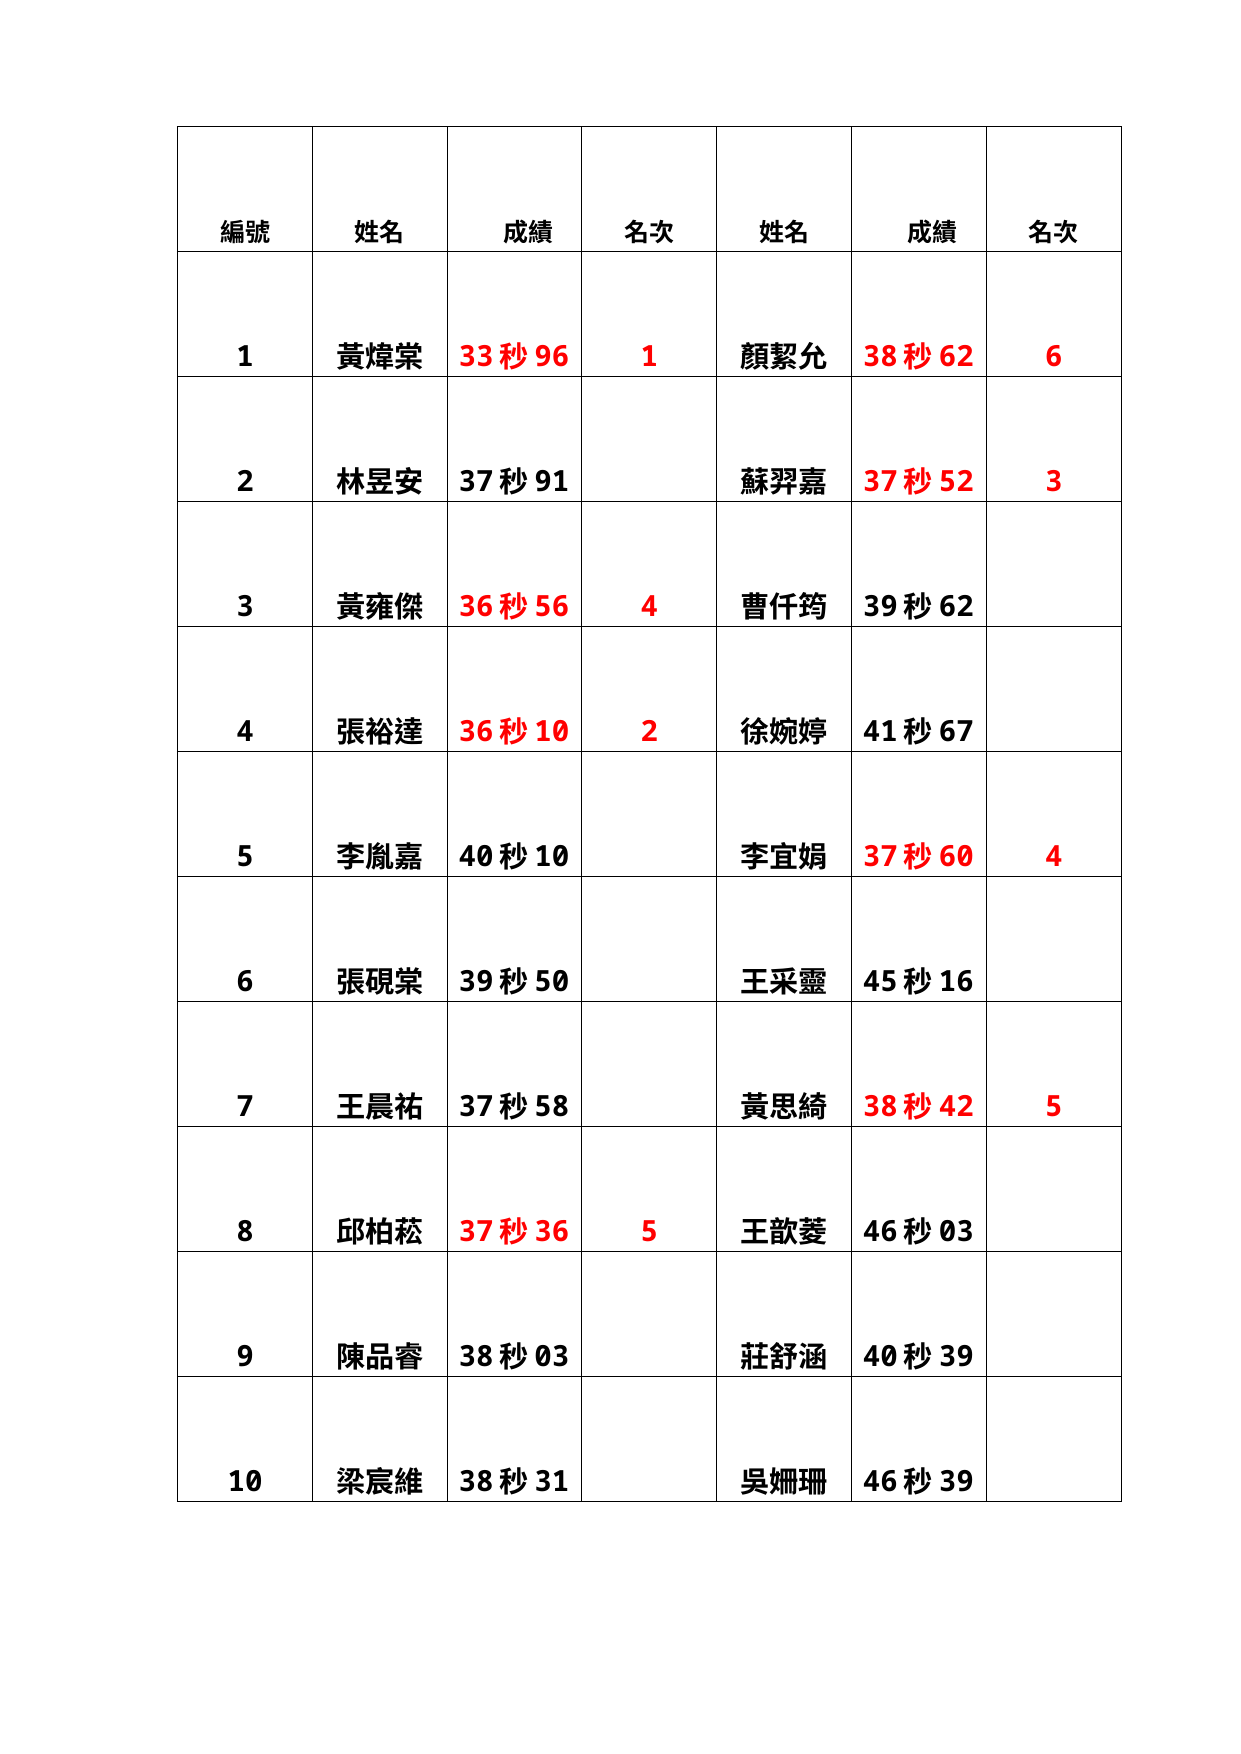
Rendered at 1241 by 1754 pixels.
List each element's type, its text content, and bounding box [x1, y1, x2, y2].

table_cell 5 [987, 1002, 1121, 1126]
table_cell 9 [178, 1252, 312, 1376]
table_cell 1 [582, 252, 716, 376]
table_cell [987, 502, 1121, 626]
table_cell [582, 1252, 716, 1376]
table_cell 39秒50 [448, 877, 581, 1001]
table_cell 4 [178, 627, 312, 751]
table_cell 邱柏菘 [313, 1127, 447, 1251]
table_cell [582, 752, 716, 876]
table_cell 李胤嘉 [313, 752, 447, 876]
table_header 名次 [582, 127, 716, 251]
table_cell 45秒16 [852, 877, 986, 1001]
table_cell 張硯棠 [313, 877, 447, 1001]
table_cell 黃雍傑 [313, 502, 447, 626]
table_cell 40秒10 [448, 752, 581, 876]
table_cell [987, 1252, 1121, 1376]
table_cell 41秒67 [852, 627, 986, 751]
table_cell [582, 377, 716, 501]
table_cell 顏絜允 [717, 252, 851, 376]
table_cell 李宜娟 [717, 752, 851, 876]
table_cell [987, 1377, 1121, 1501]
table_cell 黃煒棠 [313, 252, 447, 376]
table_cell 梁宸維 [313, 1377, 447, 1501]
table_header 編號 [178, 127, 312, 251]
table_cell 37秒91 [448, 377, 581, 501]
table_cell 黃思綺 [717, 1002, 851, 1126]
table_cell 38秒03 [448, 1252, 581, 1376]
table_cell 徐婉婷 [717, 627, 851, 751]
table_cell [582, 1377, 716, 1501]
table_cell 5 [582, 1127, 716, 1251]
table_cell 37秒36 [448, 1127, 581, 1251]
table_cell 5 [178, 752, 312, 876]
table_cell 37秒58 [448, 1002, 581, 1126]
table_cell [582, 1002, 716, 1126]
table_header 姓名 [313, 127, 447, 251]
table_cell 46秒03 [852, 1127, 986, 1251]
table_cell 王采靈 [717, 877, 851, 1001]
table_cell 吳姍珊 [717, 1377, 851, 1501]
table_cell 陳品睿 [313, 1252, 447, 1376]
table_cell 36秒56 [448, 502, 581, 626]
table_cell 王晨祐 [313, 1002, 447, 1126]
table_cell 2 [178, 377, 312, 501]
table_header 姓名 [717, 127, 851, 251]
table_cell 37秒60 [852, 752, 986, 876]
table_cell [987, 627, 1121, 751]
table_header 成績 [852, 127, 986, 251]
table_cell 36秒10 [448, 627, 581, 751]
table_cell 33秒96 [448, 252, 581, 376]
table_cell 3 [178, 502, 312, 626]
table_cell [987, 877, 1121, 1001]
table_header 名次 [987, 127, 1121, 251]
table_cell 4 [987, 752, 1121, 876]
table_cell 林昱安 [313, 377, 447, 501]
table_cell 46秒39 [852, 1377, 986, 1501]
table_cell [582, 877, 716, 1001]
table_cell 蘇羿嘉 [717, 377, 851, 501]
table_cell 39秒62 [852, 502, 986, 626]
table_cell 37秒52 [852, 377, 986, 501]
table_cell 38秒42 [852, 1002, 986, 1126]
table_cell 6 [178, 877, 312, 1001]
table_cell 3 [987, 377, 1121, 501]
table_cell 1 [178, 252, 312, 376]
table_cell 曹仟筠 [717, 502, 851, 626]
table_cell 7 [178, 1002, 312, 1126]
table_cell 莊舒涵 [717, 1252, 851, 1376]
table_cell 2 [582, 627, 716, 751]
table_cell 王歆菱 [717, 1127, 851, 1251]
table_cell [987, 1127, 1121, 1251]
table_cell 張裕達 [313, 627, 447, 751]
table_cell 4 [582, 502, 716, 626]
table_header 成績 [448, 127, 581, 251]
table_cell 10 [178, 1377, 312, 1501]
table_cell 38秒62 [852, 252, 986, 376]
table_cell 38秒31 [448, 1377, 581, 1501]
table_cell 6 [987, 252, 1121, 376]
table_cell 40秒39 [852, 1252, 986, 1376]
table_cell 8 [178, 1127, 312, 1251]
